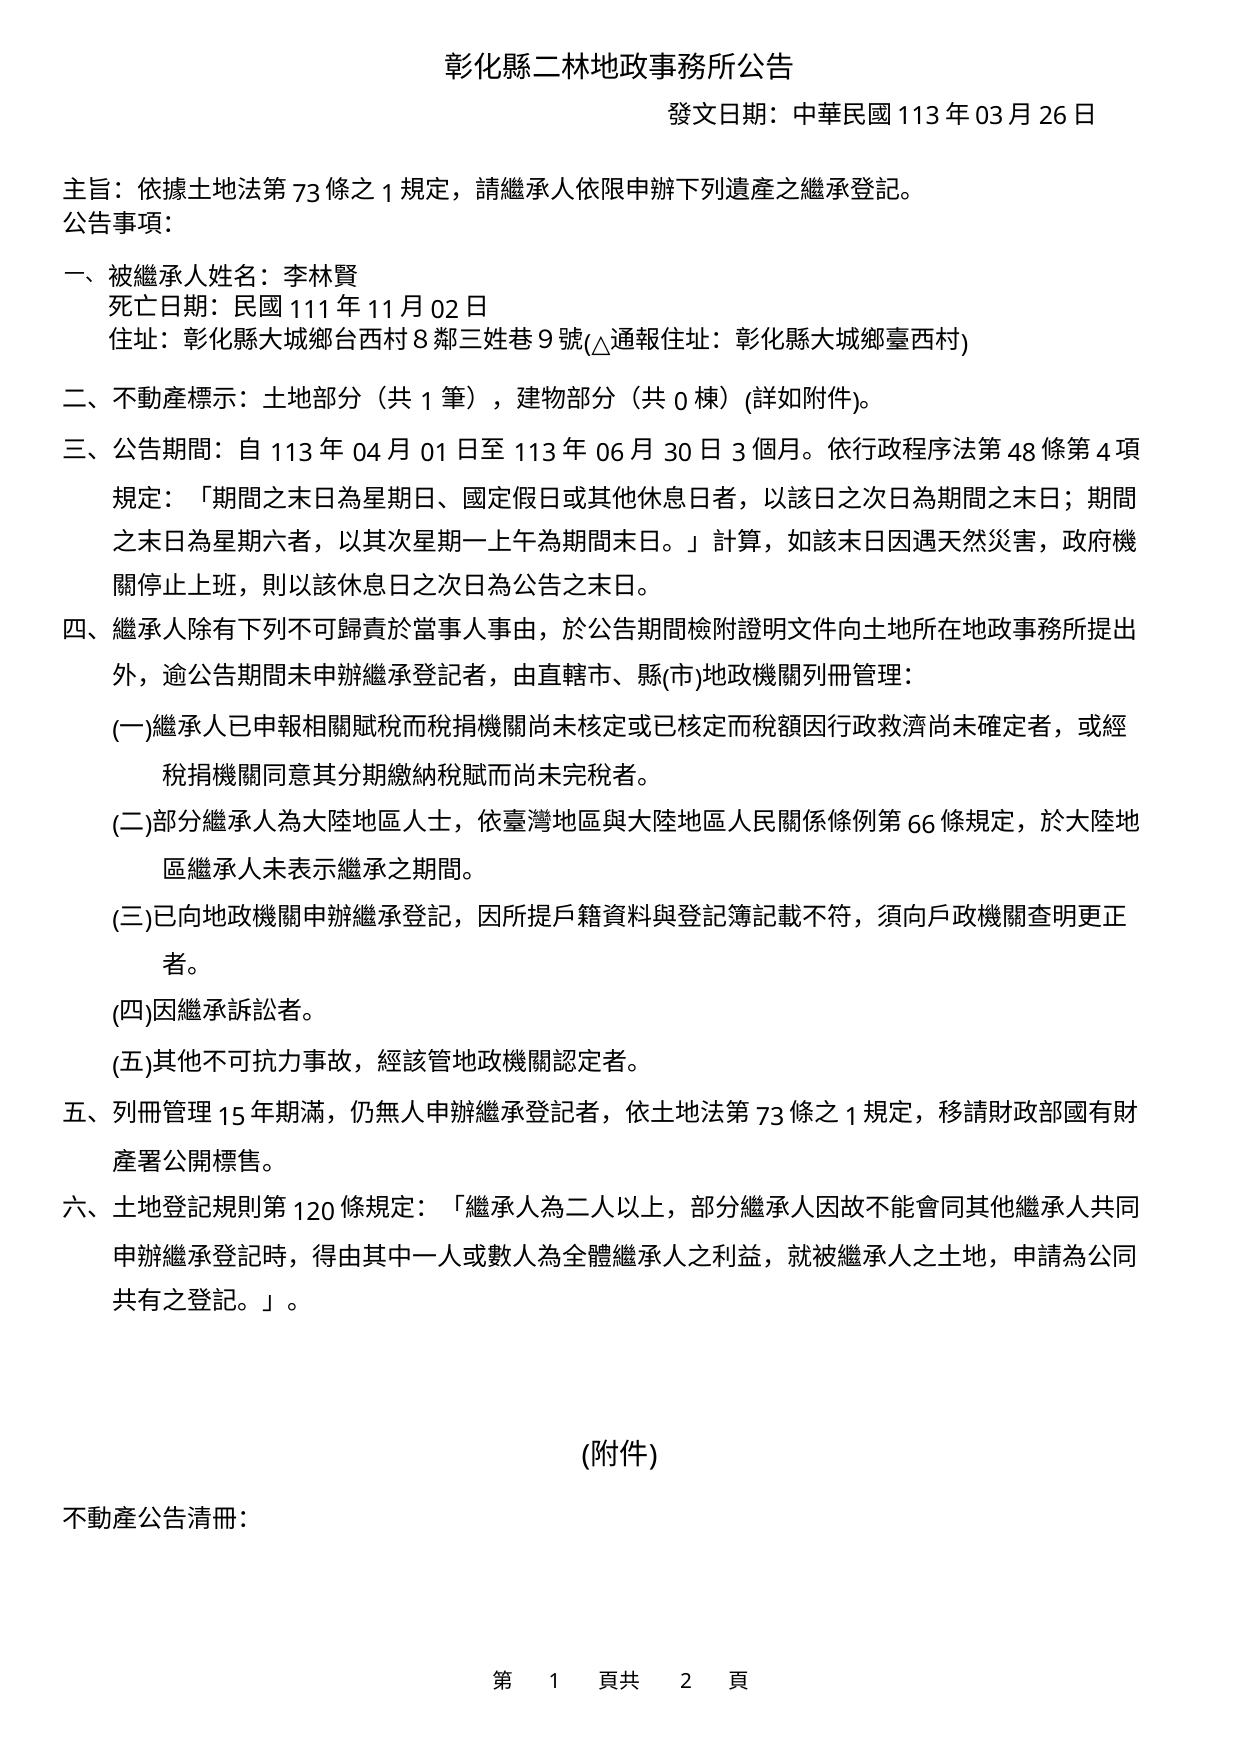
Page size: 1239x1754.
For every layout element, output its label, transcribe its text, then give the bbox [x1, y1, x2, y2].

table_cell [483, 1383, 523, 1423]
table_cell [1177, 1383, 1239, 1423]
table_cell [62, 1557, 109, 1661]
table_cell (附件) [62, 1424, 1177, 1485]
table_cell [667, 1557, 718, 1661]
table_cell [759, 1383, 1177, 1423]
table_cell 被繼承人姓名：李林賢 死亡日期：民國111年11月02日 住址：彰化縣大城鄉台西村８鄰三姓巷９號(△通報住址：彰化縣大城鄉臺西村) [109, 263, 1177, 384]
table_cell 第 [483, 1661, 523, 1701]
table_cell [585, 95, 653, 135]
table_cell 彰化縣二林地政事務所公告 [62, 41, 1177, 94]
table_cell [523, 95, 585, 135]
table_cell [0, 1485, 62, 1557]
table_cell [0, 263, 62, 313]
table_cell 頁 [718, 1661, 759, 1701]
table_cell 一、 [62, 263, 109, 313]
table_header [62, 0, 109, 41]
table_cell [523, 135, 585, 176]
table_cell [1177, 1661, 1239, 1701]
table_cell [0, 135, 62, 176]
table_cell [1177, 135, 1239, 176]
table_header [759, 0, 1177, 41]
table_cell [523, 1557, 585, 1661]
table_cell [0, 176, 62, 246]
table_cell 發文日期：中華民國113年03月26日 [667, 95, 1177, 135]
table_cell [718, 1557, 759, 1661]
table_cell [653, 135, 667, 176]
table_cell [62, 135, 109, 176]
table_cell [109, 95, 482, 135]
table_cell [718, 1383, 759, 1423]
table_cell [62, 1661, 109, 1701]
table_cell [759, 1661, 1177, 1701]
table_cell 不動產公告清冊： [62, 1485, 1177, 1557]
table_cell [523, 1383, 585, 1423]
table_cell [1177, 95, 1239, 135]
table_cell [585, 1383, 653, 1423]
table_header [653, 0, 667, 41]
table_cell 頁共 [585, 1661, 653, 1701]
table_header [109, 0, 482, 41]
table_header [585, 0, 653, 41]
table_cell [0, 384, 62, 1383]
table_cell [1177, 384, 1239, 1383]
table_cell [653, 1557, 667, 1661]
table_header [523, 0, 585, 41]
table_cell 主旨：依據土地法第73條之1規定，請繼承人依限申辦下列遺產之繼承登記。 公告事項： [62, 176, 1177, 262]
table_cell [483, 1557, 523, 1661]
table_cell [759, 1557, 1177, 1661]
table_header [667, 0, 718, 41]
table_header [1177, 0, 1239, 41]
table_cell [0, 1661, 62, 1701]
table_cell [109, 1557, 482, 1661]
table_cell [1177, 314, 1239, 384]
table_cell [109, 1661, 482, 1701]
table_cell [667, 1383, 718, 1423]
table_cell [483, 95, 523, 135]
table_cell [0, 41, 62, 94]
table_cell [0, 1557, 62, 1661]
table_cell [483, 135, 523, 176]
table_header [718, 0, 759, 41]
table_cell [585, 1557, 653, 1661]
table_cell [109, 1383, 482, 1423]
table_cell [1177, 263, 1239, 313]
table_cell [62, 314, 109, 384]
table_cell [0, 246, 62, 262]
table_cell [718, 135, 759, 176]
table_cell [1177, 1557, 1239, 1661]
table_cell [667, 135, 718, 176]
table_cell 1 [523, 1661, 585, 1701]
table_header [0, 0, 62, 41]
table_cell 2 [653, 1661, 718, 1701]
table_cell [653, 1383, 667, 1423]
table_cell [1177, 246, 1239, 262]
table_cell [1177, 1424, 1239, 1485]
table_cell 二、不動產標示：土地部分（共 1 筆），建物部分（共 0 棟）(詳如附件)。 三、公告期間：自 113 年 04 月 01 日至 113 年 06 月 30 日 3 個月。依行政程序法第48條第4項 規定：「期間之末日為星期日、國定假日或其他休息日者，以該日之次日為期間之末日；期間 之末日為星期六者，以其次星期一上午為期間末日。」計算，如該末日因遇天然災害，政府機 關停止上班，則以該休息日之次日為公告之末日。 四、繼承人除有下列不可歸責於當事人事由，於公告期間檢附證明文件向土地所在地政事務所提出 外，逾公告期間未申辦繼承登記者，由直轄市、縣(市)地政機關列冊管理： (一)繼承人已申報相關賦稅而稅捐機關尚未核定或已核定而稅額因行政救濟尚未確定者，或經 稅捐機關同意其分期繳納稅賦而尚未完稅者。 (二)部分繼承人為大陸地區人士，依臺灣地區與大陸地區人民關係條例第66條規定，於大陸地 區繼承人未表示繼承之期間。 (三)已向地政機關申辦繼承登記，因所提戶籍資料與登記簿記載不符，須向戶政機關查明更正 者。 (四)因繼承訴訟者。 (五)其他不可抗力事故，經該管地政機關認定者。 五、列冊管理15年期滿，仍無人申辦繼承登記者，依土地法第73條之1規定，移請財政部國有財 產署公開標售。 六、土地登記規則第120條規定：「繼承人為二人以上，部分繼承人因故不能會同其他繼承人共同 申辦繼承登記時，得由其中一人或數人為全體繼承人之利益，就被繼承人之土地，申請為公同 共有之登記。」。 [62, 384, 1177, 1383]
table_cell [1177, 176, 1239, 246]
table_header [483, 0, 523, 41]
table_cell [585, 135, 653, 176]
table_cell [0, 95, 62, 135]
table_cell [0, 1424, 62, 1485]
table_cell [1177, 1485, 1239, 1557]
table_cell [109, 135, 482, 176]
table_cell [0, 1383, 62, 1423]
table_cell [0, 314, 62, 384]
table_cell [62, 95, 109, 135]
table_cell [759, 135, 1177, 176]
table_cell [62, 1383, 109, 1423]
table_cell [653, 95, 667, 135]
table_cell [1177, 41, 1239, 94]
